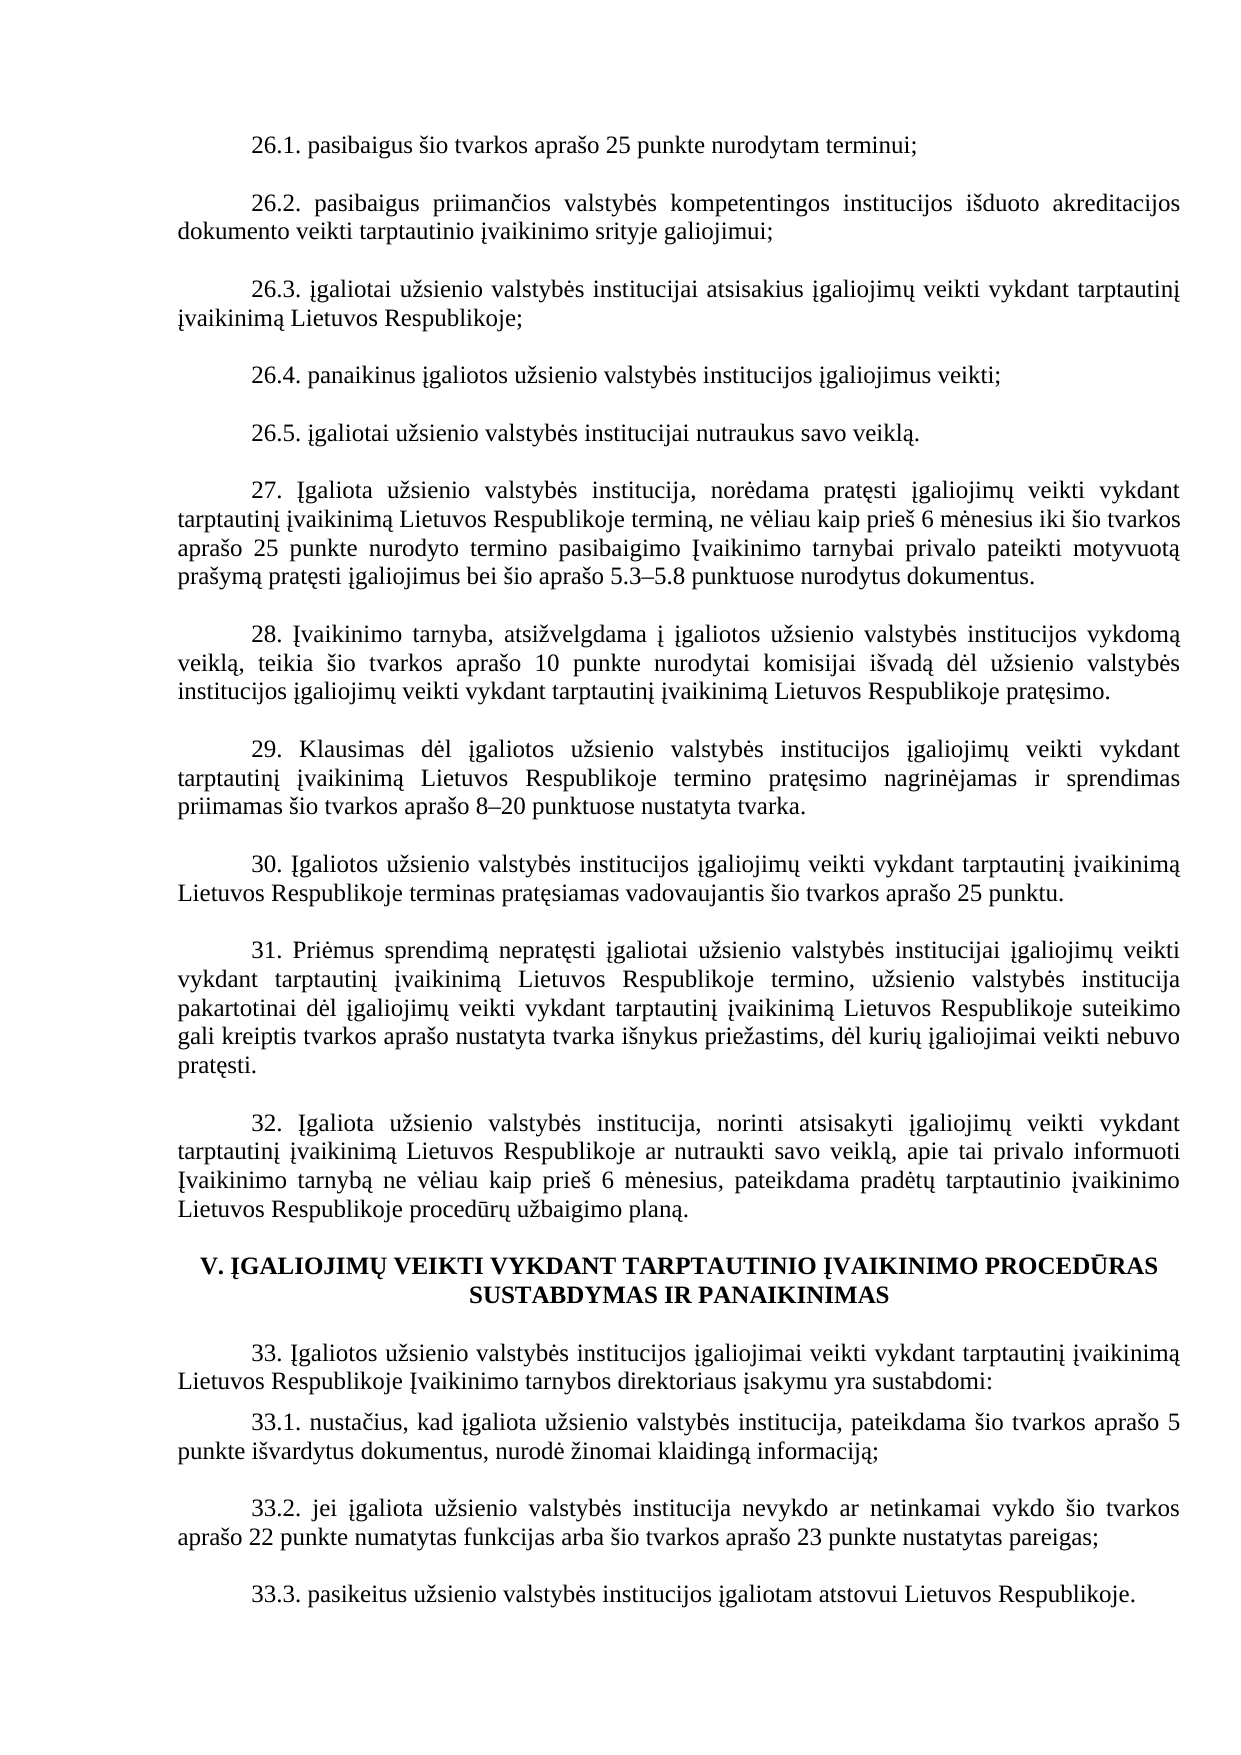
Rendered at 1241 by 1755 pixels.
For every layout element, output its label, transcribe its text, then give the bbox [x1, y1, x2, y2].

text 33.1. nustačius, kad įgaliota užsienio valstybės institucija, pateikdama šio tvarkos aprašo 5 punkte išvardytus dokumentus, nurodė žinomai klaidingą informaciją; [177, 1407, 1181, 1464]
text 26.1. pasibaigus šio tvarkos aprašo 25 punkte nurodytam terminui; [177, 130, 1181, 159]
text 30. Įgaliotos užsienio valstybės institucijos įgaliojimų veikti vykdant tarptautinį įvaikinimą Lietuvos Respublikoje terminas pratęsiamas vadovaujantis šio tvarkos aprašo 25 punktu. [177, 849, 1181, 906]
text 28. Įvaikinimo tarnyba, atsižvelgdama į įgaliotos užsienio valstybės institucijos vykdomą veiklą, teikia šio tvarkos aprašo 10 punkte nurodytai komisijai išvadą dėl užsienio valstybės institucijos įgaliojimų veikti vykdant tarptautinį įvaikinimą Lietuvos Respublikoje pratęsimo. [177, 619, 1181, 705]
text 31. Priėmus sprendimą nepratęsti įgaliotai užsienio valstybės institucijai įgaliojimų veikti vykdant tarptautinį įvaikinimą Lietuvos Respublikoje termino, užsienio valstybės institucija pakartotinai dėl įgaliojimų veikti vykdant tarptautinį įvaikinimą Lietuvos Respublikoje suteikimo gali kreiptis tvarkos aprašo nustatyta tvarka išnykus priežastims, dėl kurių įgaliojimai veikti nebuvo pratęsti. [177, 935, 1181, 1079]
text 33. Įgaliotos užsienio valstybės institucijos įgaliojimai veikti vykdant tarptautinį įvaikinimą Lietuvos Respublikoje Įvaikinimo tarnybos direktoriaus įsakymu yra sustabdomi: [177, 1338, 1181, 1395]
text 33.3. pasikeitus užsienio valstybės institucijos įgaliotam atstovui Lietuvos Respublikoje. [177, 1579, 1181, 1608]
text 27. Įgaliota užsienio valstybės institucija, norėdama pratęsti įgaliojimų veikti vykdant tarptautinį įvaikinimą Lietuvos Respublikoje terminą, ne vėliau kaip prieš 6 mėnesius iki šio tvarkos aprašo 25 punkte nurodyto termino pasibaigimo Įvaikinimo tarnybai privalo pateikti motyvuotą prašymą pratęsti įgaliojimus bei šio aprašo 5.3–5.8 punktuose nurodytus dokumentus. [177, 475, 1181, 590]
text 32. Įgaliota užsienio valstybės institucija, norinti atsisakyti įgaliojimų veikti vykdant tarptautinį įvaikinimą Lietuvos Respublikoje ar nutraukti savo veiklą, apie tai privalo informuoti Įvaikinimo tarnybą ne vėliau kaip prieš 6 mėnesius, pateikdama pradėtų tarptautinio įvaikinimo Lietuvos Respublikoje procedūrų užbaigimo planą. [177, 1108, 1181, 1223]
text V. ĮGALIOJIMŲ VEIKTI VYKDANT TARPTAUTINIO ĮVAIKINIMO PROCEDŪRAS SUSTABDYMAS IR PANAIKINIMAS [177, 1251, 1181, 1309]
text 26.5. įgaliotai užsienio valstybės institucijai nutraukus savo veiklą. [177, 418, 1181, 446]
text 26.2. pasibaigus priimančios valstybės kompetentingos institucijos išduoto akreditacijos dokumento veikti tarptautinio įvaikinimo srityje galiojimui; [177, 188, 1181, 245]
text 26.3. įgaliotai užsienio valstybės institucijai atsisakius įgaliojimų veikti vykdant tarptautinį įvaikinimą Lietuvos Respublikoje; [177, 274, 1181, 331]
text 26.4. panaikinus įgaliotos užsienio valstybės institucijos įgaliojimus veikti; [177, 360, 1181, 389]
text 29. Klausimas dėl įgaliotos užsienio valstybės institucijos įgaliojimų veikti vykdant tarptautinį įvaikinimą Lietuvos Respublikoje termino pratęsimo nagrinėjamas ir sprendimas priimamas šio tvarkos aprašo 8–20 punktuose nustatyta tvarka. [177, 734, 1181, 820]
text 33.2. jei įgaliota užsienio valstybės institucija nevykdo ar netinkamai vykdo šio tvarkos aprašo 22 punkte numatytas funkcijas arba šio tvarkos aprašo 23 punkte nustatytas pareigas; [177, 1493, 1181, 1551]
